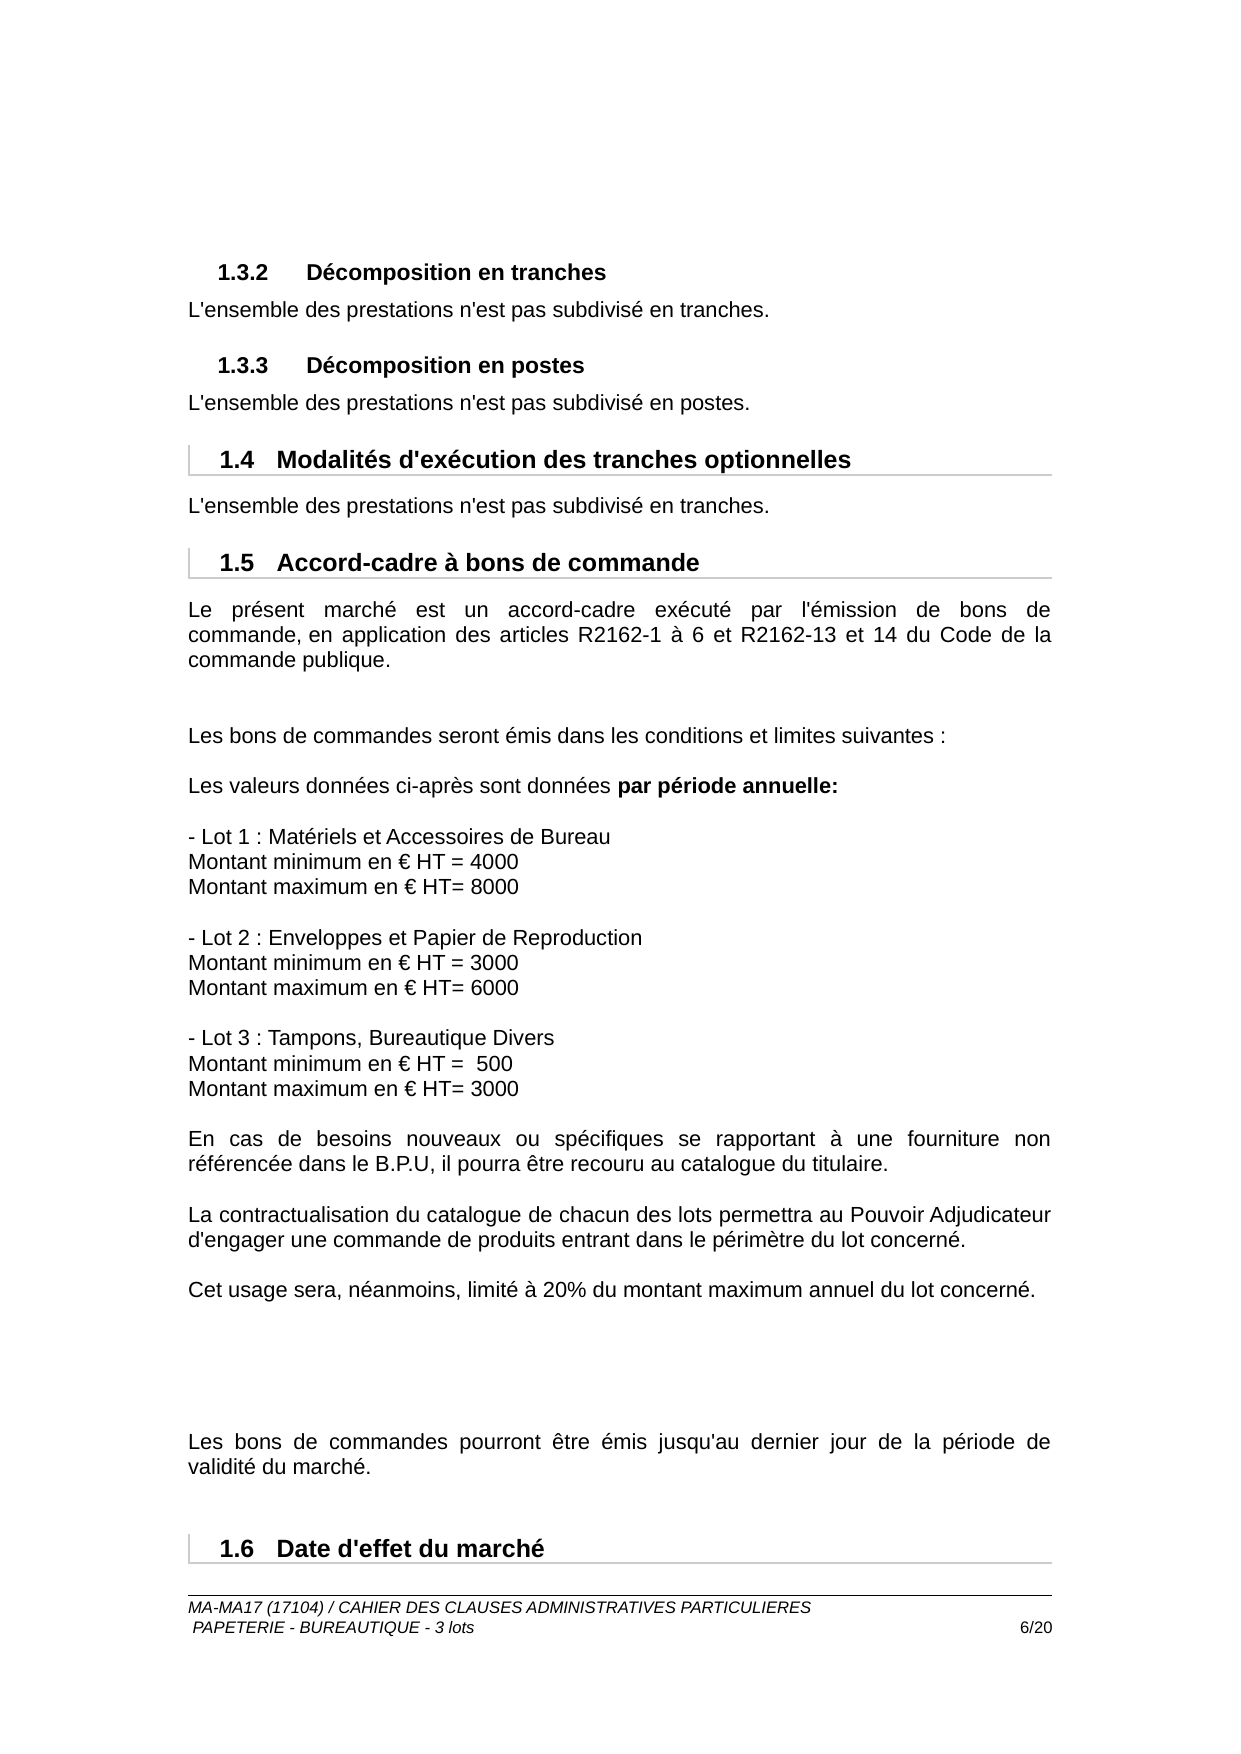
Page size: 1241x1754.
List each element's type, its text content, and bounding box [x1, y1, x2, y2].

text L'ensemble des prestations n'est pas subdivisé en tranches. [188, 493, 1052, 519]
text - Lot 1 : Matériels et Accessoires de Bureau [188, 823, 1052, 849]
text L'ensemble des prestations n'est pas subdivisé en postes. [188, 390, 1052, 415]
text Le présent marché est un accord-cadre exécuté par l'émission de bons de commande, en application des articles R2162-1 à 6 et R2162-13 et 14 du Code de la commande publique. [188, 597, 1052, 672]
text Les bons de commandes pourront être émis jusqu'au dernier jour de la période de validité du marché. [188, 1428, 1052, 1479]
text Montant minimum en € HT = 3000 [188, 949, 1052, 975]
text Les bons de commandes seront émis dans les conditions et limites suivantes : [188, 723, 1052, 748]
text - Lot 3 : Tampons, Bureautique Divers [188, 1025, 1052, 1050]
text Les valeurs données ci-après sont données par période annuelle: [188, 773, 1052, 798]
text L'ensemble des prestations n'est pas subdivisé en tranches. [188, 297, 1052, 323]
text Montant minimum en € HT = 500 [188, 1050, 1052, 1076]
text En cas de besoins nouveaux ou spécifiques se rapportant à une fourniture non référencée dans le B.P.U, il pourra être recouru au catalogue du titulaire. [188, 1126, 1052, 1176]
text Cet usage sera, néanmoins, limité à 20% du montant maximum annuel du lot concerné. [188, 1277, 1052, 1302]
subtitle Décomposition en tranches [188, 259, 1052, 286]
text Montant maximum en € HT= 3000 [188, 1076, 1052, 1101]
subtitle Décomposition en postes [188, 352, 1052, 378]
text Montant maximum en € HT= 8000 [188, 874, 1052, 899]
subtitle Date d'effet du marché [190, 1534, 1052, 1562]
subtitle Modalités d'exécution des tranches optionnelles [190, 445, 1052, 474]
text - Lot 2 : Enveloppes et Papier de Reproduction [188, 924, 1052, 949]
text Montant maximum en € HT= 6000 [188, 975, 1052, 1000]
text La contractualisation du catalogue de chacun des lots permettra au Pouvoir Adjudicateur d'engager une commande de produits entrant dans le périmètre du lot concerné. [188, 1202, 1052, 1252]
text Montant minimum en € HT = 4000 [188, 849, 1052, 874]
subtitle Accord-cadre à bons de commande [190, 548, 1052, 577]
